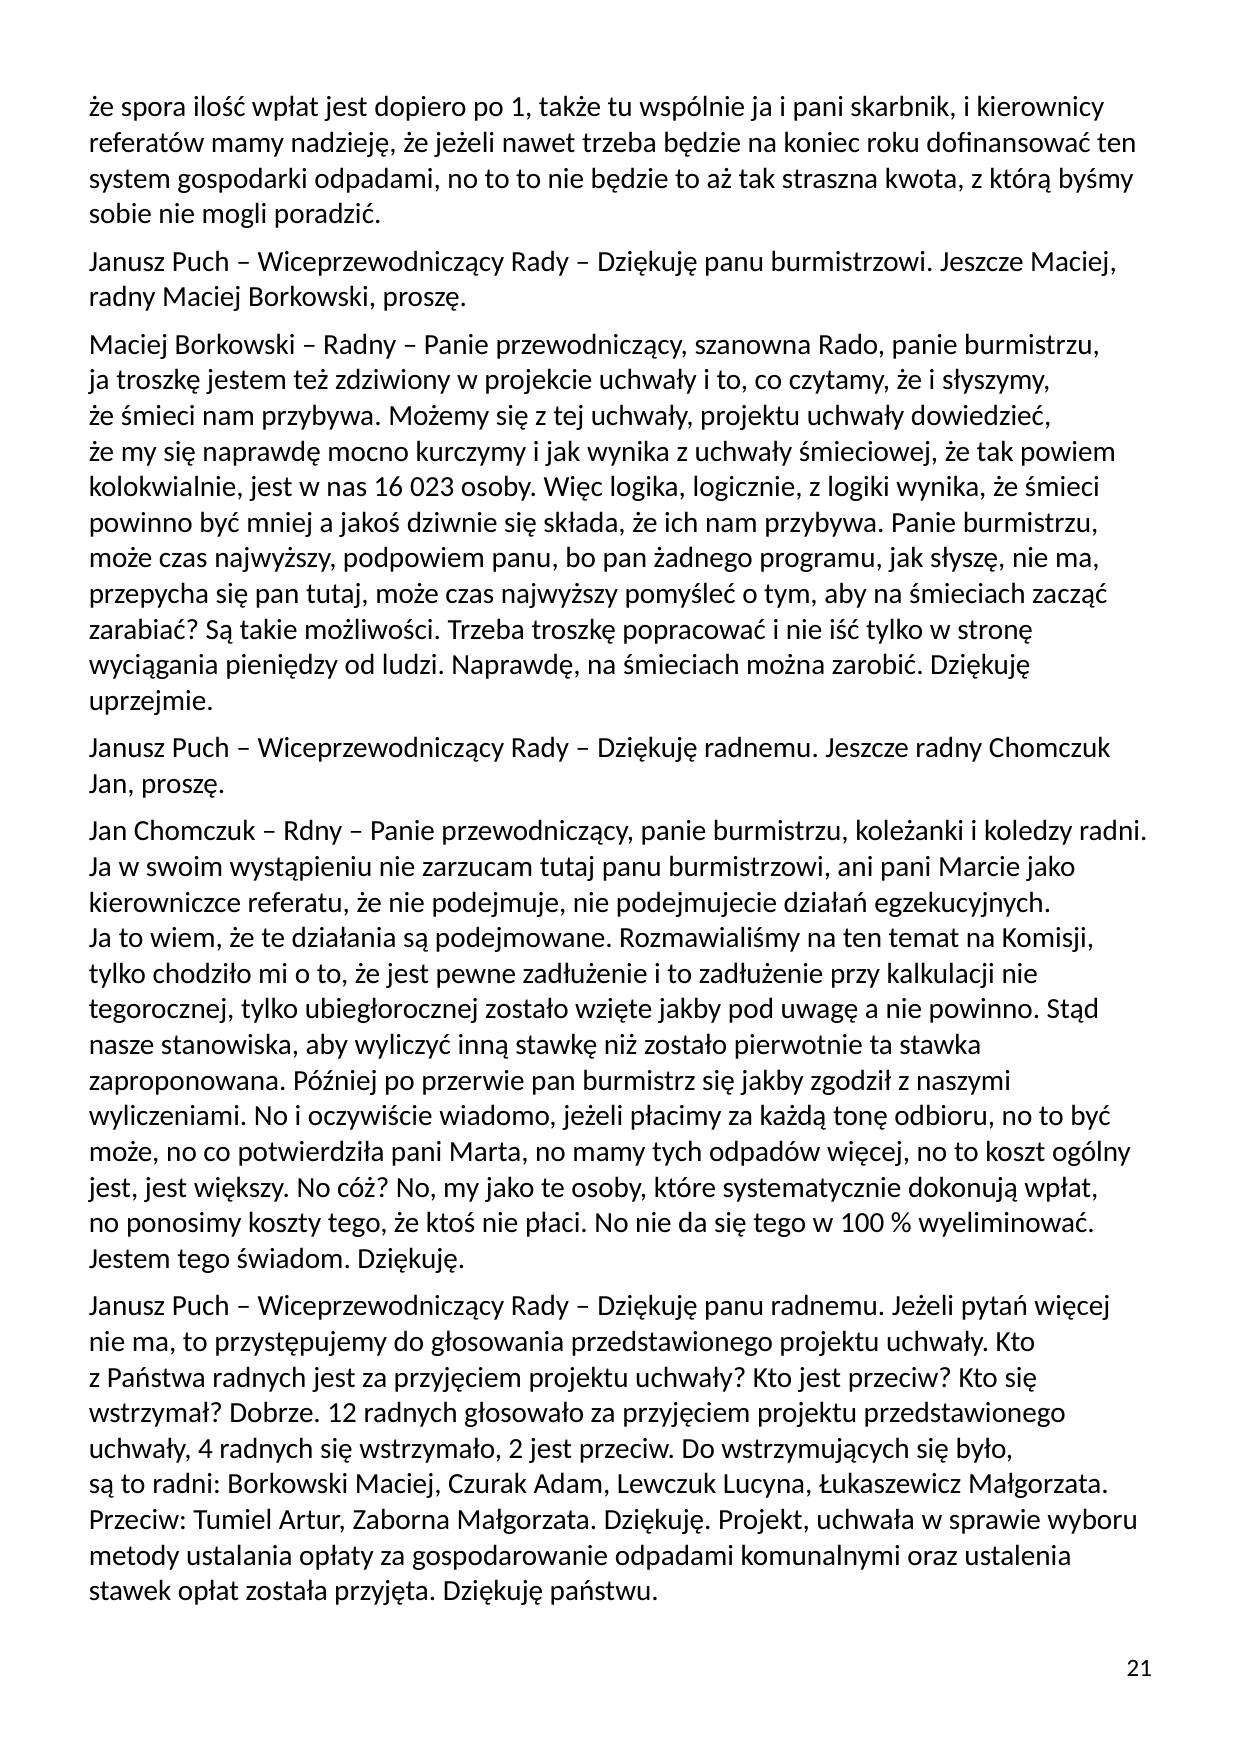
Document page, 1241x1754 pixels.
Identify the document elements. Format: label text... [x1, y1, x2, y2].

text Janusz Puch – Wiceprzewodniczący Rady – Dziękuję panu radnemu. Jeżeli pytań więcej nie ma, to przystępujemy do głosowania przedstawionego projektu uchwały. Kto z Państwa radnych jest za przyjęciem projektu uchwały? Kto jest przeciw? Kto się wstrzymał? Dobrze. 12 radnych głosowało za przyjęciem projektu przedstawionego uchwały, 4 radnych się wstrzymało, 2 jest przeciw. Do wstrzymujących się było, są to radni: Borkowski Maciej, Czurak Adam, Lewczuk Lucyna, Łukaszewicz Małgorzata. Przeciw: Tumiel Artur, Zaborna Małgorzata. Dziękuję. Projekt, uchwała w sprawie wyboru metody ustalania opłaty za gospodarowanie odpadami komunalnymi oraz ustalenia stawek opłat została przyjęta. Dziękuję państwu. [88, 1287, 1152, 1608]
text Janusz Puch – Wiceprzewodniczący Rady – Dziękuję panu burmistrzowi. Jeszcze Maciej, radny Maciej Borkowski, proszę. [88, 243, 1152, 314]
text Janusz Puch – Wiceprzewodniczący Rady – Dziękuję radnemu. Jeszcze radny Chomczuk Jan, proszę. [88, 729, 1152, 801]
text Maciej Borkowski – Radny – Panie przewodniczący, szanowna Rado, panie burmistrzu, ja troszkę jestem też zdziwiony w projekcie uchwały i to, co czytamy, że i słyszymy, że śmieci nam przybywa. Możemy się z tej uchwały, projektu uchwały dowiedzieć, że my się naprawdę mocno kurczymy i jak wynika z uchwały śmieciowej, że tak powiem kolokwialnie, jest w nas 16 023 osoby. Więc logika, logicznie, z logiki wynika, że śmieci powinno być mniej a jakoś dziwnie się składa, że ich nam przybywa. Panie burmistrzu, może czas najwyższy, podpowiem panu, bo pan żadnego programu, jak słyszę, nie ma, przepycha się pan tutaj, może czas najwyższy pomyśleć o tym, aby na śmieciach zacząć zarabiać? Są takie możliwości. Trzeba troszkę popracować i nie iść tylko w stronę wyciągania pieniędzy od ludzi. Naprawdę, na śmieciach można zarobić. Dziękuję uprzejmie. [88, 326, 1152, 718]
text że spora ilość wpłat jest dopiero po 1, także tu wspólnie ja i pani skarbnik, i kierownicy referatów mamy nadzieję, że jeżeli nawet trzeba będzie na koniec roku dofinansować ten system gospodarki odpadami, no to to nie będzie to aż tak straszna kwota, z którą byśmy sobie nie mogli poradzić. [88, 88, 1152, 231]
text Jan Chomczuk – Rdny – Panie przewodniczący, panie burmistrzu, koleżanki i koledzy radni. Ja w swoim wystąpieniu nie zarzucam tutaj panu burmistrzowi, ani pani Marcie jako kierowniczce referatu, że nie podejmuje, nie podejmujecie działań egzekucyjnych. Ja to wiem, że te działania są podejmowane. Rozmawialiśmy na ten temat na Komisji, tylko chodziło mi o to, że jest pewne zadłużenie i to zadłużenie przy kalkulacji nie tegorocznej, tylko ubiegłorocznej zostało wzięte jakby pod uwagę a nie powinno. Stąd nasze stanowiska, aby wyliczyć inną stawkę niż zostało pierwotnie ta stawka zaproponowana. Później po przerwie pan burmistrz się jakby zgodził z naszymi wyliczeniami. No i oczywiście wiadomo, jeżeli płacimy za każdą tonę odbioru, no to być może, no co potwierdziła pani Marta, no mamy tych odpadów więcej, no to koszt ogólny jest, jest większy. No cóż? No, my jako te osoby, które systematycznie dokonują wpłat, no ponosimy koszty tego, że ktoś nie płaci. No nie da się tego w 100 % wyeliminować. Jestem tego świadom. Dziękuję. [88, 812, 1152, 1276]
